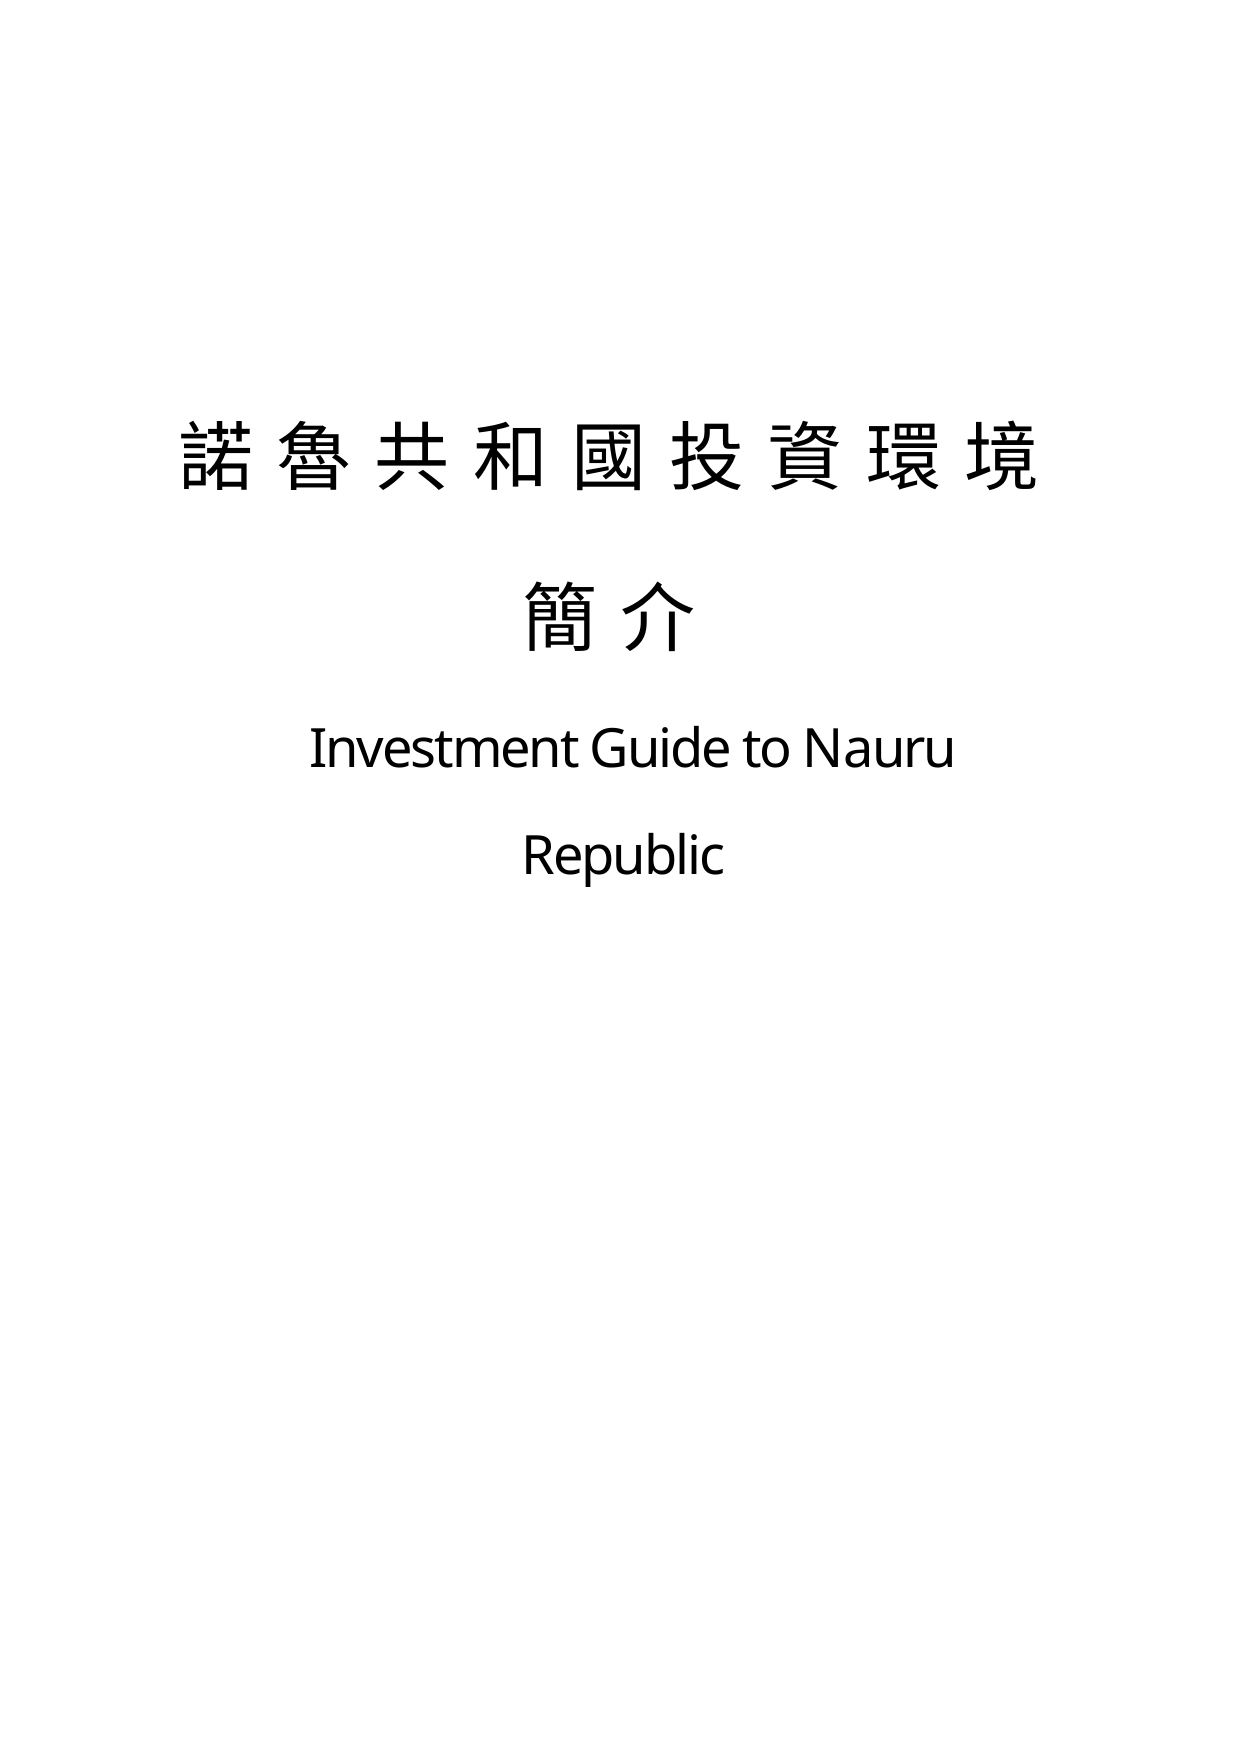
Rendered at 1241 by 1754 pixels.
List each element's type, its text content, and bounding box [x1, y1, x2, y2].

table_cell 諾魯共和國投資環境簡介 Investment Guide to Nauru Republic [175, 372, 1066, 907]
table_header [175, 237, 1066, 372]
